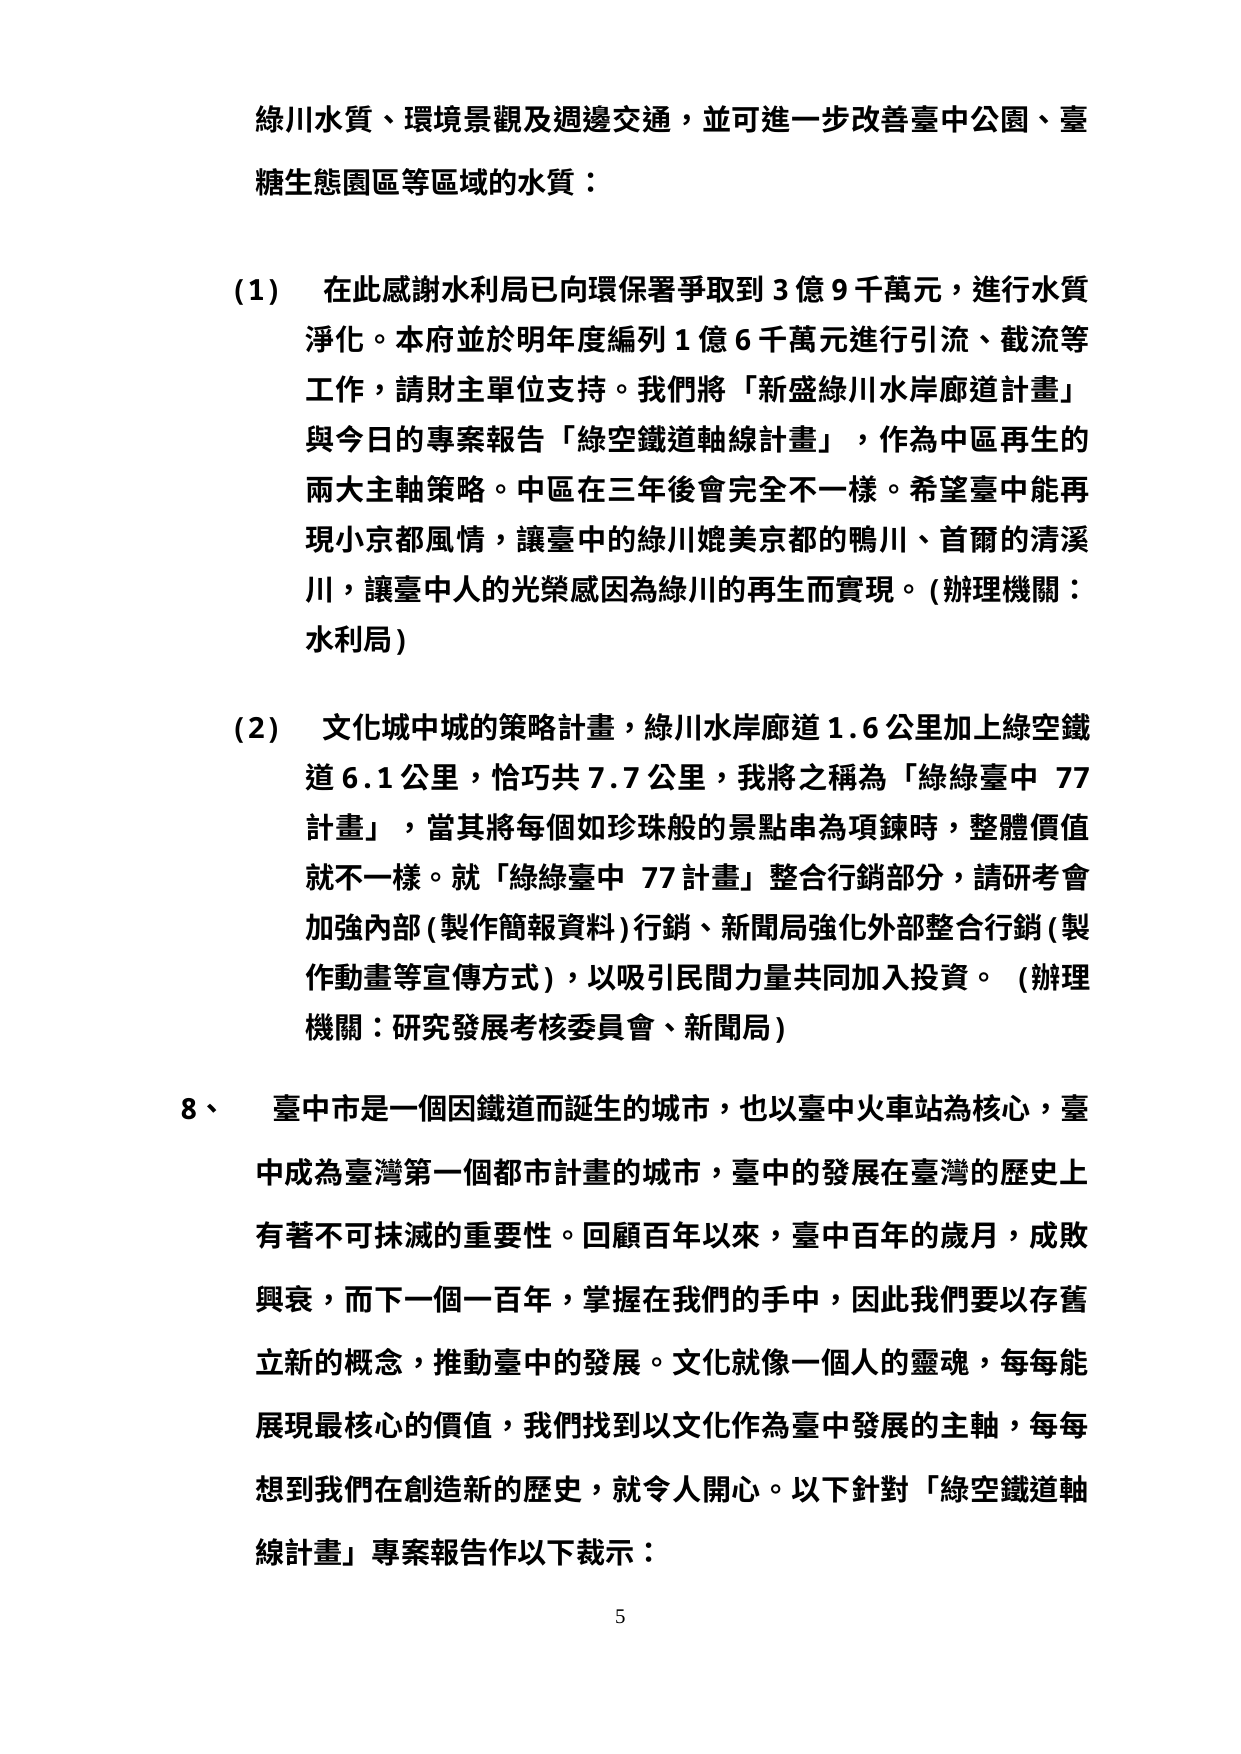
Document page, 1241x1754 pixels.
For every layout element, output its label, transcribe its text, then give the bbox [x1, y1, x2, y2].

list 綠川水質、環境景觀及週邊交通，並可進一步改善臺中公園、臺糖生態園區等區域的水質： [180, 96, 1090, 202]
list 文化城中城的策略計畫，綠川水岸廊道1.6公里加上綠空鐵道6.1公里，恰巧共7.7公里，我將之稱為「綠綠臺中 77計畫」，當其將每個如珍珠般的景點串為項鍊時，整體價值就不一樣。就「綠綠臺中 77計畫」整合行銷部分，請研考會加強內部(製作簡報資料)行銷、新聞局強化外部整合行銷(製作動畫等宣傳方式)，以吸引民間力量共同加入投資。 (辦理機關：研究發展考核委員會、新聞局) [230, 698, 1090, 1048]
list 臺中市是一個因鐵道而誕生的城市，也以臺中火車站為核心，臺中成為臺灣第一個都市計畫的城市，臺中的發展在臺灣的歷史上有著不可抹滅的重要性。回顧百年以來，臺中百年的歲月，成敗興衰，而下一個一百年，掌握在我們的手中，因此我們要以存舊立新的概念，推動臺中的發展。文化就像一個人的靈魂，每每能展現最核心的價值，我們找到以文化作為臺中發展的主軸，每每想到我們在創造新的歷史，就令人開心。以下針對「綠空鐵道軸線計畫」專案報告作以下裁示： [180, 1086, 1090, 1572]
list 在此感謝水利局已向環保署爭取到3億9千萬元，進行水質淨化。本府並於明年度編列1億6千萬元進行引流、截流等工作，請財主單位支持。我們將「新盛綠川水岸廊道計畫」與今日的專案報告「綠空鐵道軸線計畫」，作為中區再生的兩大主軸策略。中區在三年後會完全不一樣。希望臺中能再現小京都風情，讓臺中的綠川媲美京都的鴨川、首爾的清溪川，讓臺中人的光榮感因為綠川的再生而實現。(辦理機關：水利局) [230, 261, 1090, 661]
